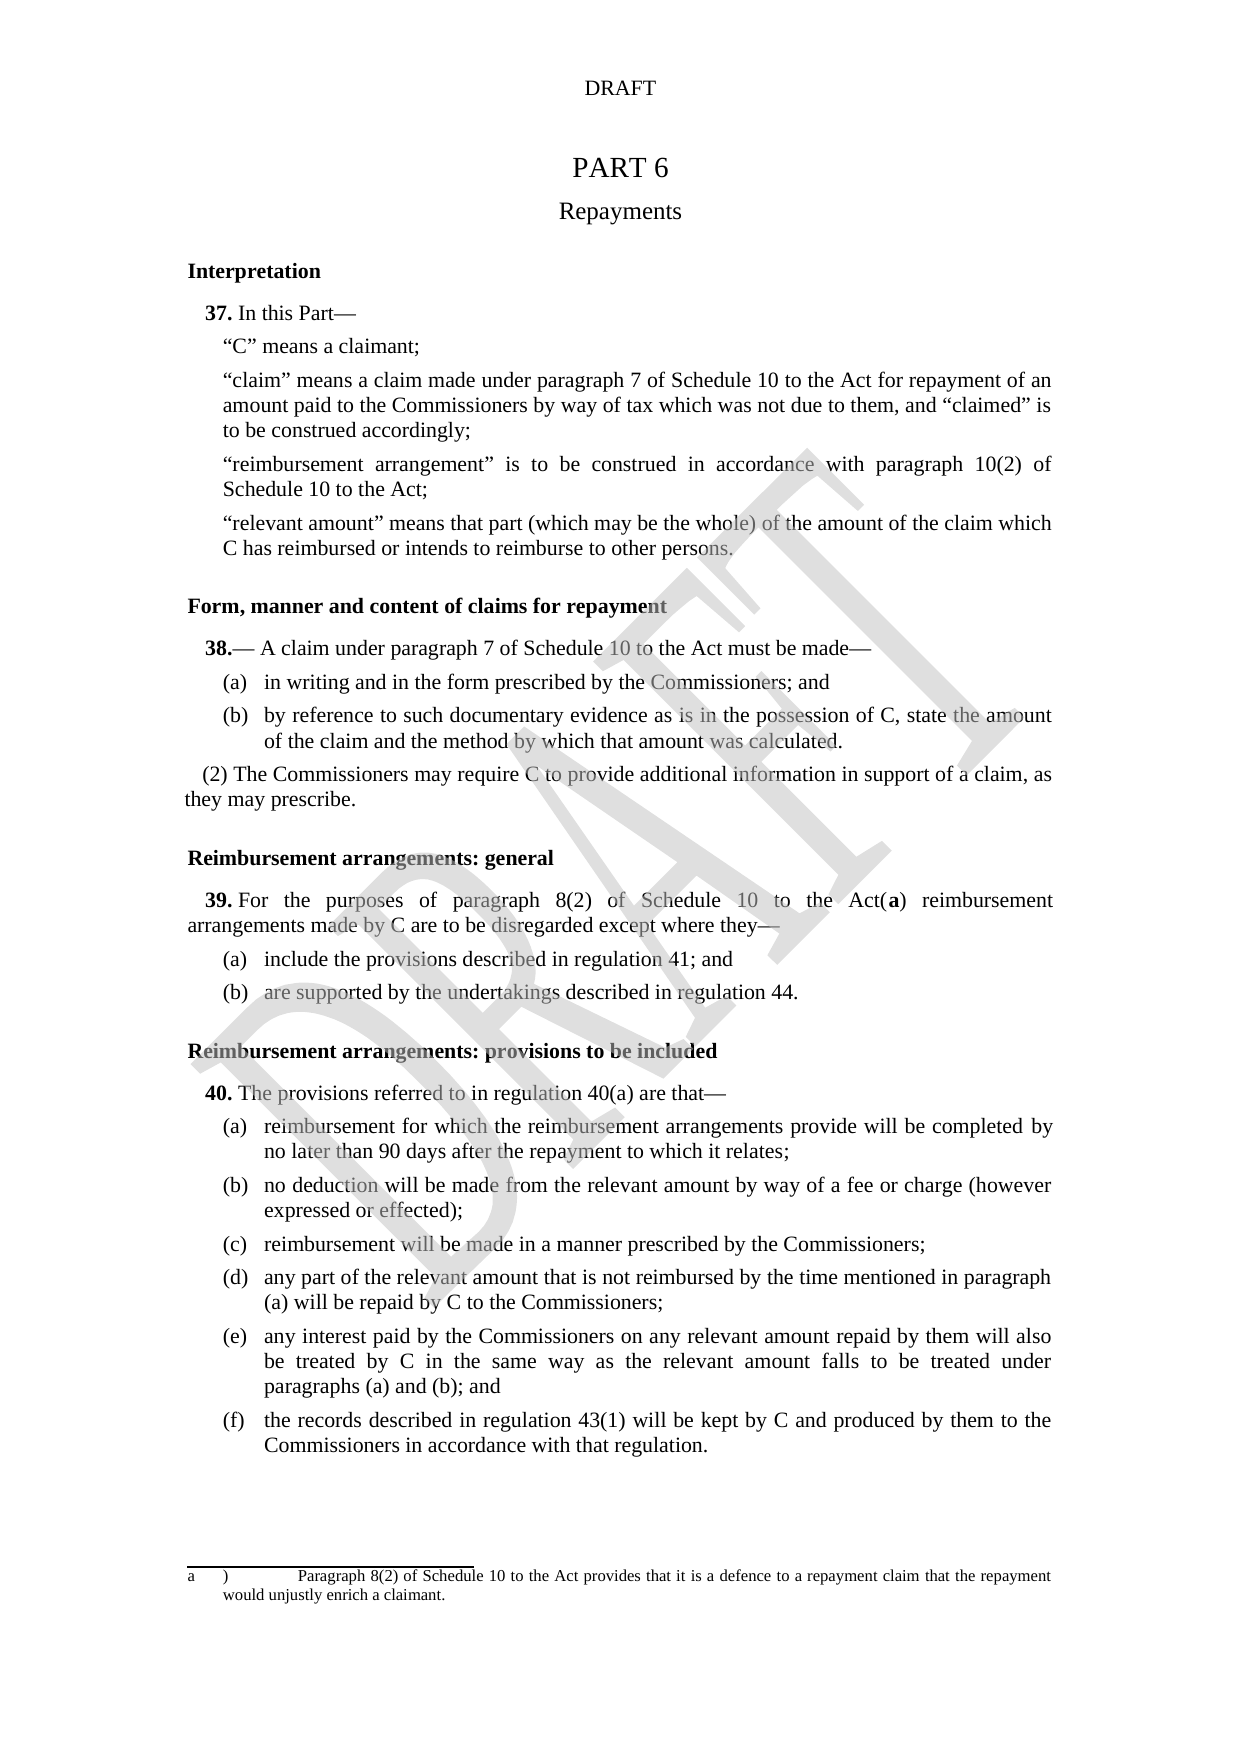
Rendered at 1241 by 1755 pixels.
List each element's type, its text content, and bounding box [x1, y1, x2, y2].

text [874, 845, 1053, 870]
text [701, 845, 832, 870]
list the records described in regulation 43(1) will be kept by C and produced by them to the Commissioners in accordance with that regulation. [223, 1407, 1053, 1457]
list are supported by the undertakings described in regulation 44. [535, 979, 684, 1004]
list are supported by the undertakings described in regulation 44. [450, 979, 509, 1004]
list are supported by the undertakings described in regulation 44. [223, 979, 436, 1004]
text “reimbursement arrangement” is to be construed in accordance with paragraph 10(2) of Schedule 10 to the Act; [223, 451, 802, 501]
list For the purposes of paragraph 8(2) of Schedule 10 to the Act() reimbursement arrangements made by C are to be disregarded except where they— [652, 887, 778, 937]
text [593, 845, 676, 870]
list include the provisions described in regulation 41; and [663, 946, 1053, 971]
text Reimbursement arrangements: provisions to be included [242, 1038, 397, 1063]
list reimbursement for which the reimbursement arrangements provide will be completed by no later than 90 days after the repayment to which it relates; [309, 1113, 482, 1163]
list — A claim under paragraph 7 of Schedule 10 to the Act must be made— [903, 635, 1053, 661]
list The provisions referred to in regulation 40(a) are that— [455, 1079, 537, 1105]
list by reference to such documentary evidence as is in the possession of C, state the amount of the claim and the method by which that amount was calculated. [970, 702, 1053, 753]
list by reference to such documentary evidence as is in the possession of C, state the amount of the claim and the method by which that amount was calculated. [703, 702, 781, 744]
list include the provisions described in regulation 41; and [417, 946, 511, 971]
list The Commissioners may require C to provide additional information in support of a claim, as they may prescribe. [763, 761, 1053, 812]
list no deduction will be made from the relevant amount by way of a fee or charge (however expressed or effected); [514, 1172, 1053, 1222]
list no deduction will be made from the relevant amount by way of a fee or charge (however expressed or effected); [223, 1172, 379, 1222]
list For the purposes of paragraph 8(2) of Schedule 10 to the Act() reimbursement arrangements made by C are to be disregarded except where they— [380, 887, 497, 937]
list reimbursement for which the reimbursement arrangements provide will be completed by no later than 90 days after the repayment to which it relates; [581, 1113, 1053, 1163]
text Form, manner and content of claims for repayment [714, 593, 849, 619]
list The Commissioners may require C to provide additional information in support of a claim, as they may prescribe. [577, 761, 774, 812]
list include the provisions described in regulation 41; and [223, 946, 403, 971]
list by reference to such documentary evidence as is in the possession of C, state the amount of the claim and the method by which that amount was calculated. [223, 702, 715, 753]
text Reimbursement arrangements: provisions to be included [414, 1038, 485, 1063]
list any part of the relevant amount that is not reimbursed by the time mentioned in paragraph (a) will be repaid by C to the Commissioners; [223, 1264, 1053, 1314]
list The provisions referred to in regulation 40(a) are that— [275, 1079, 439, 1105]
list The Commissioners may require C to provide additional information in support of a claim, as they may prescribe. [184, 761, 552, 812]
list For the purposes of paragraph 8(2) of Schedule 10 to the Act() reimbursement arrangements made by C are to be disregarded except where they— [187, 887, 366, 937]
text Repayments [187, 196, 1053, 225]
list reimbursement for which the reimbursement arrangements provide will be completed by no later than 90 days after the repayment to which it relates; [483, 1113, 572, 1163]
list — A claim under paragraph 7 of Schedule 10 to the Act must be made— [187, 635, 618, 661]
list no deduction will be made from the relevant amount by way of a fee or charge (however expressed or effected); [368, 1172, 492, 1222]
text Form, manner and content of claims for repayment [670, 597, 722, 619]
text “relevant amount” means that part (which may be the whole) of the amount of the claim which C has reimbursed or intends to reimburse to other persons. [223, 510, 743, 560]
list For the purposes of paragraph 8(2) of Schedule 10 to the Act() reimbursement arrangements made by C are to be disregarded except where they— [490, 887, 638, 937]
list any interest paid by the Commissioners on any relevant amount repaid by them will also be treated by C in the same way as the relevant amount falls to be treated under paragraphs (a) and (b); and [223, 1323, 1053, 1398]
list reimbursement will be made in a manner prescribed by the Commissioners; [223, 1231, 413, 1256]
list reimbursement will be made in a manner prescribed by the Commissioners; [489, 1231, 1053, 1256]
text Reimbursement arrangements: provisions to be included [509, 1038, 630, 1063]
text Form, manner and content of claims for repayment [187, 593, 660, 619]
list are supported by the undertakings described in regulation 44. [686, 979, 1053, 1004]
text Interpretation [187, 258, 1053, 283]
list reimbursement for which the reimbursement arrangements provide will be completed by no later than 90 days after the repayment to which it relates; [223, 1113, 320, 1163]
list In this Part— [187, 300, 1053, 325]
text Reimbursement arrangements: provisions to be included [681, 1038, 1053, 1063]
text “claim” means a claim made under paragraph 7 of Schedule 10 to the Act for repayment of an amount paid to the Commissioners by way of tax which was not due to them, and “claimed” is to be construed accordingly; [223, 367, 1053, 443]
list in writing and in the form prescribed by the Commissioners; and [670, 669, 924, 694]
list The provisions referred to in regulation 40(a) are that— [187, 1079, 262, 1105]
list include the provisions described in regulation 41; and [531, 946, 662, 971]
list by reference to such documentary evidence as is in the possession of C, state the amount of the claim and the method by which that amount was calculated. [772, 702, 971, 753]
list The provisions referred to in regulation 40(a) are that— [550, 1079, 1053, 1105]
text “reimbursement arrangement” is to be construed in accordance with paragraph 10(2) of Schedule 10 to the Act; [812, 451, 1053, 501]
text PART 6 [187, 150, 1053, 183]
list For the purposes of paragraph 8(2) of Schedule 10 to the Act() reimbursement arrangements made by C are to be disregarded except where they— [763, 887, 1053, 937]
text “C” means a claimant; [223, 333, 1053, 359]
text Reimbursement arrangements: general [187, 845, 592, 870]
list in writing and in the form prescribed by the Commissioners; and [937, 669, 1053, 694]
text Form, manner and content of claims for repayment [861, 593, 1053, 619]
list ) Paragraph 8(2) of Schedule 10 to the Act provides that it is a defence to a repayment claim that the repayment would unjustly enrich a claimant. [187, 1567, 1053, 1604]
list in writing and in the form prescribed by the Commissioners; and [223, 669, 656, 694]
list — A claim under paragraph 7 of Schedule 10 to the Act must be made— [645, 635, 891, 661]
text “relevant amount” means that part (which may be the whole) of the amount of the claim which C has reimbursed or intends to reimburse to other persons. [778, 510, 1053, 560]
